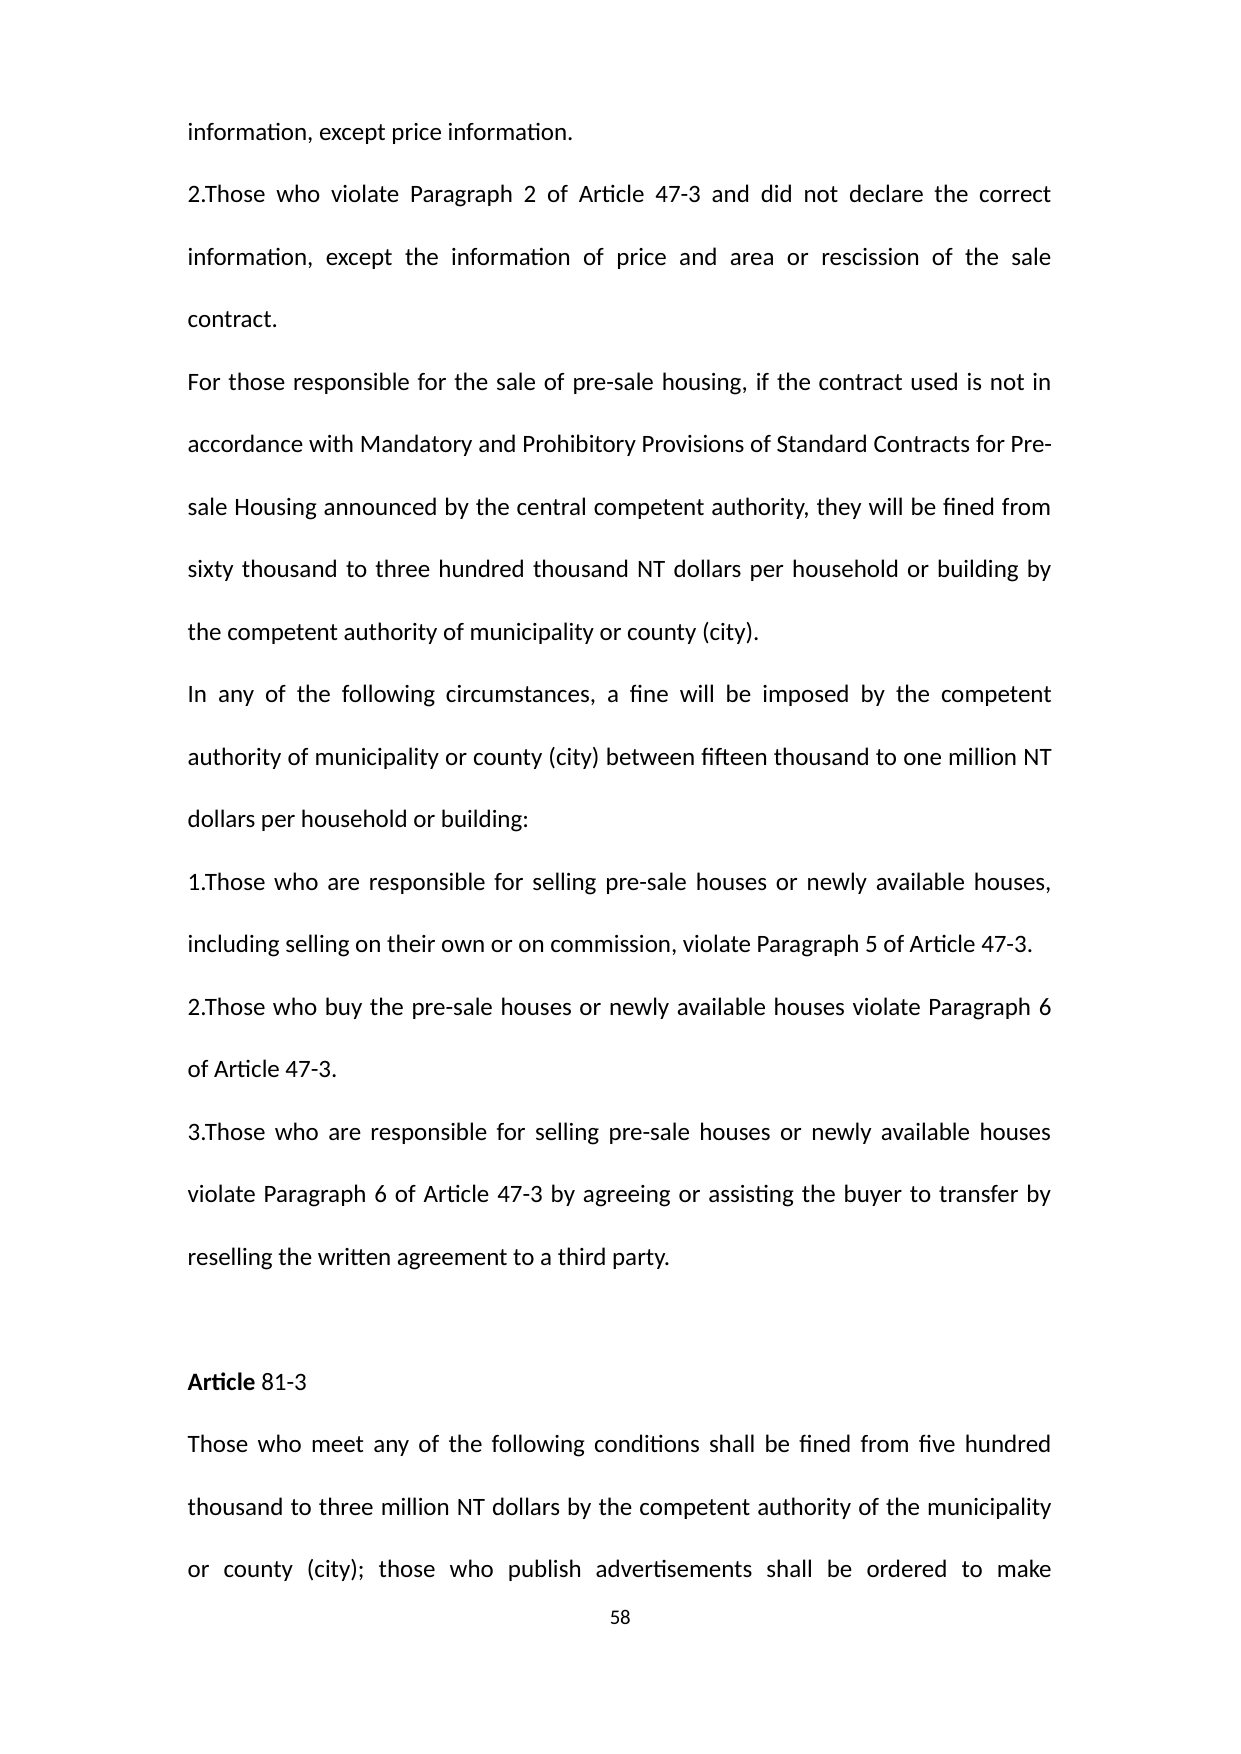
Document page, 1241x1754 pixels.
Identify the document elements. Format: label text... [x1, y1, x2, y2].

text 2.Those who violate Paragraph 2 of Article 47-3 and did not declare the correct information, except the information of price and area or rescission of the sale contract. [187, 152, 1053, 339]
text In any of the following circumstances, a fine will be imposed by the competent authority of municipality or county (city) between fifteen thousand to one million NT dollars per household or building: [187, 652, 1053, 839]
text 2.Those who buy the pre-sale houses or newly available houses violate Paragraph 6 of Article 47-3. [187, 964, 1053, 1089]
text 3.Those who are responsible for selling pre-sale houses or newly available houses violate Paragraph 6 of Article 47-3 by agreeing or assisting the buyer to transfer by reselling the written agreement to a third party. [187, 1089, 1053, 1277]
text Those who meet any of the following conditions shall be fined from five hundred thousand to three million NT dollars by the competent authority of the municipality or county (city); those who publish advertisements shall be ordered to make [187, 1402, 1053, 1589]
text For those responsible for the sale of pre-sale housing, if the contract used is not in accordance with Mandatory and Prohibitory Provisions of Standard Contracts for Pre-sale Housing announced by the central competent authority, they will be fined from sixty thousand to three hundred thousand NT dollars per household or building by the competent authority of municipality or county (city). [187, 339, 1053, 652]
text information, except price information. [187, 89, 1053, 152]
text Article 81-3 [187, 1339, 1053, 1402]
text 1.Those who are responsible for selling pre-sale houses or newly available houses, including selling on their own or on commission, violate Paragraph 5 of Article 47-3. [187, 839, 1053, 964]
